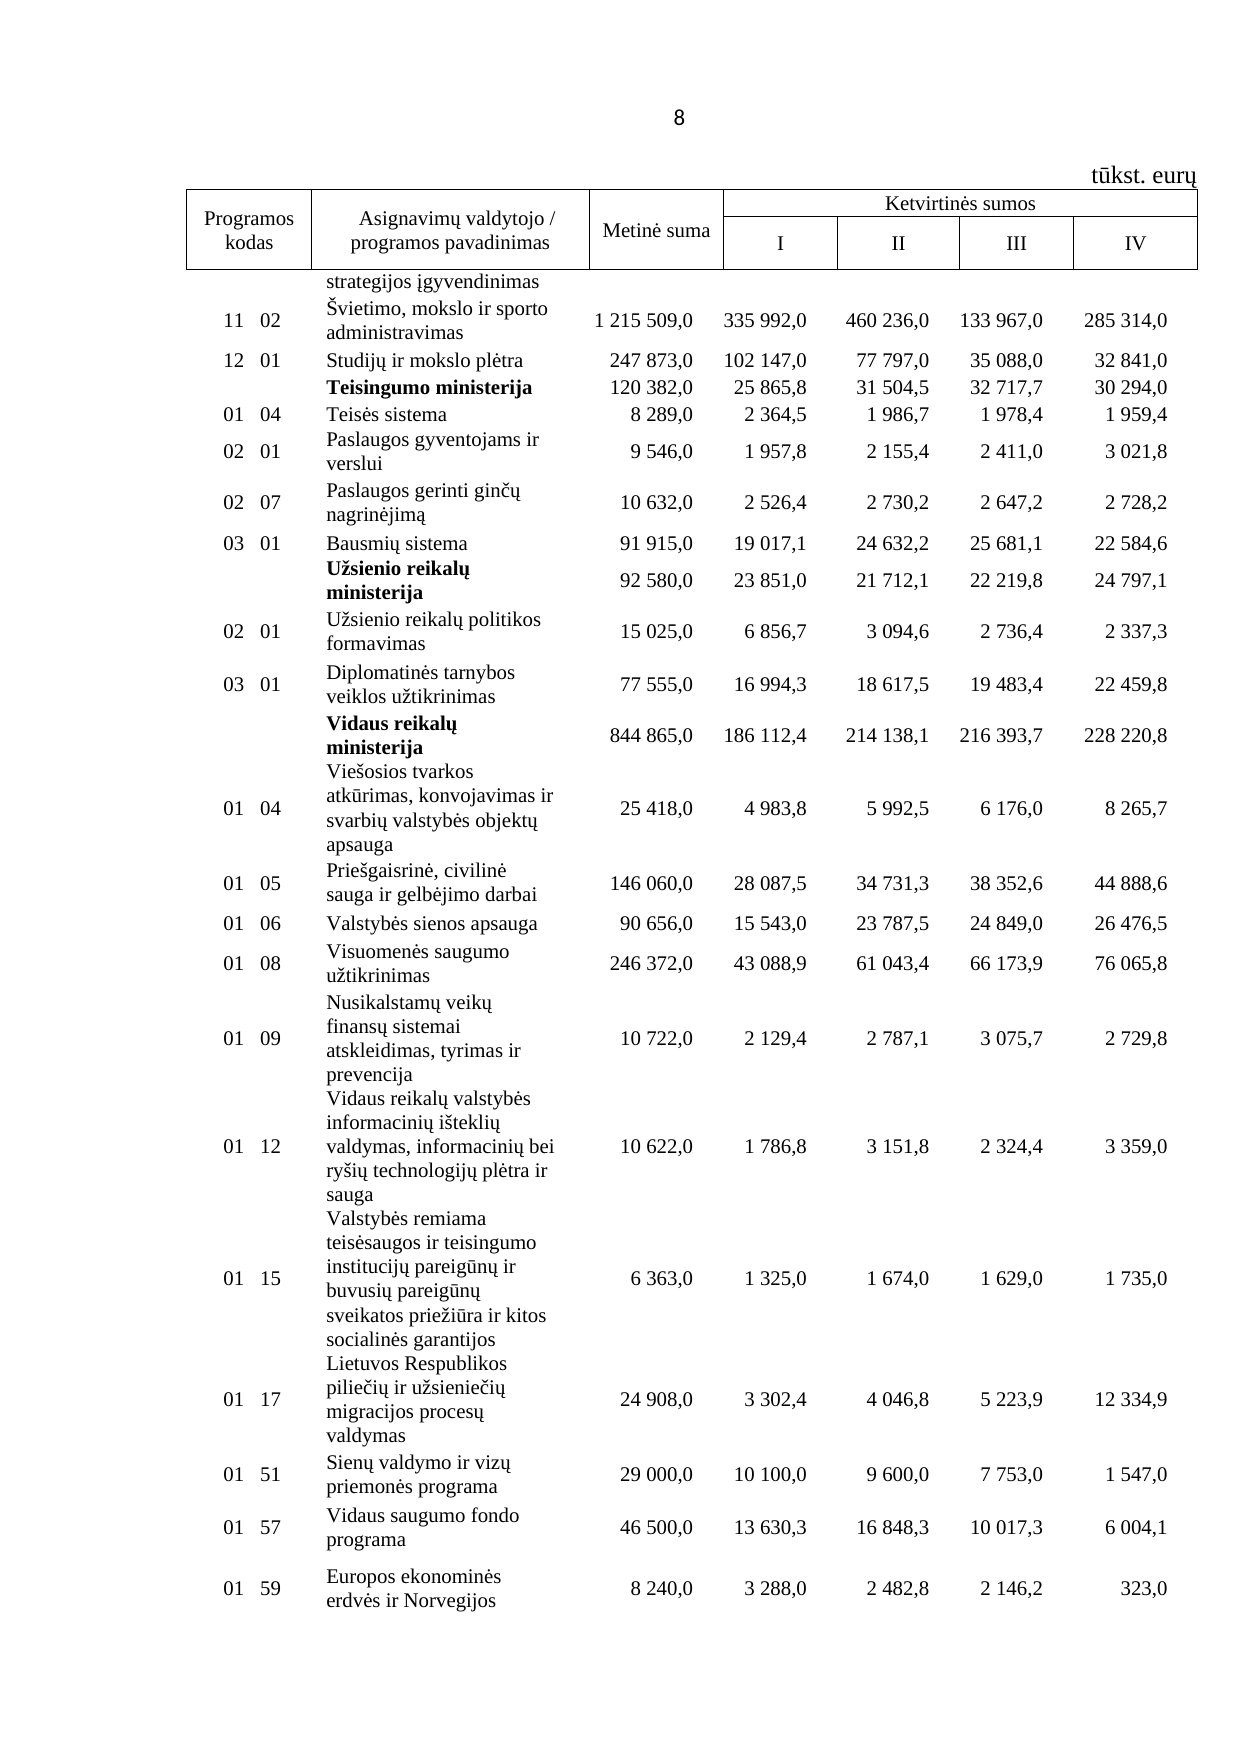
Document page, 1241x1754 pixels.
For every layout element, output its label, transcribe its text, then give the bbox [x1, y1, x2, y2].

table_cell [1183, 604, 1198, 658]
table_cell 3 021,8 [1044, 427, 1168, 475]
table_cell Programos kodas [187, 190, 311, 269]
table_cell 02 [187, 475, 245, 529]
table_cell 01 [245, 529, 282, 556]
table_cell 2 482,8 [808, 1554, 930, 1621]
table_cell 06 [245, 909, 282, 936]
table_cell Asignavimų valdytojo / programos pavadinimas [312, 190, 589, 269]
table_cell 38 352,6 [930, 856, 1044, 909]
table_cell 2 324,4 [930, 1086, 1044, 1206]
table_cell 7 753,0 [930, 1447, 1044, 1501]
table_cell 43 088,9 [694, 936, 808, 990]
table_cell 22 219,8 [930, 556, 1044, 604]
table_cell [1168, 990, 1183, 1086]
table_cell 07 [245, 475, 282, 529]
table_cell [245, 270, 282, 293]
table_header [589, 160, 723, 189]
table_cell [1168, 936, 1183, 990]
table_cell 02 [245, 293, 282, 347]
table_cell 77 797,0 [808, 347, 930, 374]
table_cell 24 908,0 [560, 1351, 694, 1447]
table_cell Nusikalstamų veikų finansų sistemai atskleidimas, tyrimas ir prevencija [282, 990, 560, 1086]
table_cell 01 [187, 909, 245, 936]
table_cell 01 [187, 1501, 245, 1554]
table_cell [1183, 909, 1198, 936]
table_cell 01 [187, 1351, 245, 1447]
table_cell 15 543,0 [694, 909, 808, 936]
table_cell [1168, 1501, 1183, 1554]
table_cell 77 555,0 [560, 658, 694, 711]
table_cell 1 325,0 [694, 1206, 808, 1351]
table_header [245, 160, 311, 189]
table_cell [1168, 1206, 1183, 1351]
table_cell 3 288,0 [694, 1554, 808, 1621]
table_cell 91 915,0 [560, 529, 694, 556]
table_cell 133 967,0 [930, 293, 1044, 347]
table_cell 8 240,0 [560, 1554, 694, 1621]
table_header [311, 160, 589, 189]
table_cell 10 632,0 [560, 475, 694, 529]
table_cell 24 632,2 [808, 529, 930, 556]
table_cell 04 [245, 759, 282, 856]
table_cell 03 [187, 658, 245, 711]
table_cell [1183, 1206, 1198, 1351]
table_cell [187, 556, 245, 604]
table_cell 90 656,0 [560, 909, 694, 936]
table_cell 29 000,0 [560, 1447, 694, 1501]
table_cell [1044, 270, 1168, 293]
table_cell [1168, 759, 1183, 856]
table_cell 2 728,2 [1044, 475, 1168, 529]
table_cell 102 147,0 [694, 347, 808, 374]
table_cell 1 986,7 [808, 401, 930, 427]
table_cell 2 411,0 [930, 427, 1044, 475]
table_cell [245, 374, 282, 401]
table_cell 1 957,8 [694, 427, 808, 475]
table_cell 186 112,4 [694, 711, 808, 759]
table_cell 146 060,0 [560, 856, 694, 909]
table_cell 22 459,8 [1044, 658, 1168, 711]
table_cell [1183, 529, 1198, 556]
table_cell [1168, 293, 1183, 347]
table_cell 5 223,9 [930, 1351, 1044, 1447]
table_cell [187, 711, 245, 759]
table_cell 03 [187, 529, 245, 556]
table_cell 3 075,7 [930, 990, 1044, 1086]
table_cell 8 265,7 [1044, 759, 1168, 856]
table_cell 01 [187, 759, 245, 856]
table_cell 19 017,1 [694, 529, 808, 556]
table_cell [560, 270, 694, 293]
table_cell Užsienio reikalų ministerija [282, 556, 560, 604]
table_cell [187, 270, 245, 293]
table_cell 10 100,0 [694, 1447, 808, 1501]
table_cell 23 787,5 [808, 909, 930, 936]
table_cell 1 978,4 [930, 401, 1044, 427]
table_cell [1183, 856, 1198, 909]
table_cell 335 992,0 [694, 293, 808, 347]
table_cell Teisės sistema [282, 401, 560, 427]
table_cell [1183, 556, 1198, 604]
table_cell 28 087,5 [694, 856, 808, 909]
table_cell 2 729,8 [1044, 990, 1168, 1086]
table_cell 08 [245, 936, 282, 990]
table_cell 26 476,5 [1044, 909, 1168, 936]
table_cell Priešgaisrinė, civilinė sauga ir gelbėjimo darbai [282, 856, 560, 909]
table_cell [1183, 270, 1198, 293]
table_cell Diplomatinės tarnybos veiklos užtikrinimas [282, 658, 560, 711]
table_cell Metinė suma [590, 190, 723, 269]
table_cell 2 526,4 [694, 475, 808, 529]
table_cell 8 289,0 [560, 401, 694, 427]
table_cell Studijų ir mokslo plėtra [282, 347, 560, 374]
table_cell 25 681,1 [930, 529, 1044, 556]
table_cell 15 [245, 1206, 282, 1351]
table_cell [1168, 475, 1183, 529]
table_cell Vidaus reikalų ministerija [282, 711, 560, 759]
table_cell 19 483,4 [930, 658, 1044, 711]
table_cell 6 363,0 [560, 1206, 694, 1351]
table_header [187, 160, 245, 189]
table_cell [1183, 347, 1198, 374]
table_cell 05 [245, 856, 282, 909]
table_cell [1168, 1554, 1183, 1621]
table_cell [930, 270, 1044, 293]
table_cell Viešosios tvarkos atkūrimas, konvojavimas ir svarbių valstybės objektų apsauga [282, 759, 560, 856]
table_cell [1183, 936, 1198, 990]
table_cell [1168, 1351, 1183, 1447]
table_cell 32 841,0 [1044, 347, 1168, 374]
table_cell 92 580,0 [560, 556, 694, 604]
table_cell IV [1074, 217, 1197, 269]
table_cell [1168, 427, 1183, 475]
table_cell 2 736,4 [930, 604, 1044, 658]
table_cell 01 [187, 401, 245, 427]
table_cell Sienų valdymo ir vizų priemonės programa [282, 1447, 560, 1501]
table_cell [1168, 909, 1183, 936]
table_cell 01 [245, 347, 282, 374]
table_cell Švietimo, mokslo ir sporto administravimas [282, 293, 560, 347]
table_cell Paslaugos gerinti ginčų nagrinėjimą [282, 475, 560, 529]
table_cell 216 393,7 [930, 711, 1044, 759]
table_cell 2 647,2 [930, 475, 1044, 529]
table_cell 246 372,0 [560, 936, 694, 990]
table_cell 214 138,1 [808, 711, 930, 759]
table_cell [187, 374, 245, 401]
table_cell 228 220,8 [1044, 711, 1168, 759]
table_cell 2 787,1 [808, 990, 930, 1086]
table_cell [1183, 427, 1198, 475]
table_cell Ketvirtinės sumos [724, 190, 1197, 216]
table_cell 2 146,2 [930, 1554, 1044, 1621]
table_cell [1183, 475, 1198, 529]
table_cell [1183, 374, 1198, 401]
table_cell Teisingumo ministerija [282, 374, 560, 401]
table_cell 4 046,8 [808, 1351, 930, 1447]
table_cell I [724, 217, 837, 269]
table_cell 01 [187, 1086, 245, 1206]
table_cell 24 797,1 [1044, 556, 1168, 604]
table_cell 01 [187, 936, 245, 990]
table_cell 460 236,0 [808, 293, 930, 347]
table_cell 1 547,0 [1044, 1447, 1168, 1501]
table_cell [1168, 270, 1183, 293]
table_cell [1168, 1086, 1183, 1206]
table_cell Europos ekonominės erdvės ir Norvegijos [282, 1554, 560, 1621]
table_cell [1168, 347, 1183, 374]
table_cell 3 359,0 [1044, 1086, 1168, 1206]
table_cell 15 025,0 [560, 604, 694, 658]
table_cell 10 017,3 [930, 1501, 1044, 1554]
table_cell 01 [187, 856, 245, 909]
table_cell 01 [245, 658, 282, 711]
table_cell 23 851,0 [694, 556, 808, 604]
table_cell [245, 556, 282, 604]
table_cell [245, 711, 282, 759]
table_cell 247 873,0 [560, 347, 694, 374]
table_cell 6 176,0 [930, 759, 1044, 856]
table_cell 1 786,8 [694, 1086, 808, 1206]
table_cell 16 848,3 [808, 1501, 930, 1554]
table_cell 01 [245, 427, 282, 475]
table_cell [1183, 1086, 1198, 1206]
table_cell 35 088,0 [930, 347, 1044, 374]
table_cell 12 334,9 [1044, 1351, 1168, 1447]
table_cell [1183, 1501, 1198, 1554]
table_cell II [838, 217, 959, 269]
table_cell 13 630,3 [694, 1501, 808, 1554]
table_cell 01 [187, 990, 245, 1086]
table_cell 30 294,0 [1044, 374, 1168, 401]
table_cell 51 [245, 1447, 282, 1501]
table_cell [1183, 658, 1198, 711]
table_cell Užsienio reikalų politikos formavimas [282, 604, 560, 658]
table_cell 10 622,0 [560, 1086, 694, 1206]
table_cell [1168, 529, 1183, 556]
table_cell 57 [245, 1501, 282, 1554]
table_cell 6 856,7 [694, 604, 808, 658]
table_cell 2 337,3 [1044, 604, 1168, 658]
table_cell 1 959,4 [1044, 401, 1168, 427]
table_cell [1168, 401, 1183, 427]
table_cell 3 151,8 [808, 1086, 930, 1206]
table_cell 844 865,0 [560, 711, 694, 759]
table_cell 9 546,0 [560, 427, 694, 475]
table_cell 09 [245, 990, 282, 1086]
table_cell [1168, 556, 1183, 604]
table_cell [1183, 711, 1198, 759]
table_cell 24 849,0 [930, 909, 1044, 936]
table_cell 323,0 [1044, 1554, 1168, 1621]
table_cell [1168, 711, 1183, 759]
table_cell 22 584,6 [1044, 529, 1168, 556]
table_cell 31 504,5 [808, 374, 930, 401]
table_cell 120 382,0 [560, 374, 694, 401]
table_cell Vidaus reikalų valstybės informacinių išteklių valdymas, informacinių bei ryšių technologijų plėtra ir sauga [282, 1086, 560, 1206]
table_header tūkst. eurų [960, 160, 1198, 189]
table_cell 12 [245, 1086, 282, 1206]
table_cell 3 094,6 [808, 604, 930, 658]
table_cell 2 155,4 [808, 427, 930, 475]
table_cell 32 717,7 [930, 374, 1044, 401]
table_cell 6 004,1 [1044, 1501, 1168, 1554]
table_cell 16 994,3 [694, 658, 808, 711]
table_cell 66 173,9 [930, 936, 1044, 990]
table_cell [1183, 1351, 1198, 1447]
table_cell 2 129,4 [694, 990, 808, 1086]
table_cell 01 [187, 1206, 245, 1351]
table_cell [1183, 1554, 1198, 1621]
table_cell Lietuvos Respublikos piliečių ir užsieniečių migracijos procesų valdymas [282, 1351, 560, 1447]
table_cell 01 [187, 1554, 245, 1621]
table_cell 01 [245, 604, 282, 658]
table_cell 25 418,0 [560, 759, 694, 856]
table_cell 02 [187, 604, 245, 658]
table_cell Valstybės remiama teisėsaugos ir teisingumo institucijų pareigūnų ir buvusių pareigūnų sveikatos priežiūra ir kitos socialinės garantijos [282, 1206, 560, 1351]
table_cell 76 065,8 [1044, 936, 1168, 990]
table_cell 61 043,4 [808, 936, 930, 990]
table_cell 9 600,0 [808, 1447, 930, 1501]
table_header [723, 160, 837, 189]
table_cell III [960, 217, 1073, 269]
table_cell 1 629,0 [930, 1206, 1044, 1351]
table_cell [1168, 374, 1183, 401]
table_cell 285 314,0 [1044, 293, 1168, 347]
table_cell 18 617,5 [808, 658, 930, 711]
table_cell 02 [187, 427, 245, 475]
table_cell 10 722,0 [560, 990, 694, 1086]
table_cell [1183, 990, 1198, 1086]
table_cell Visuomenės saugumo užtikrinimas [282, 936, 560, 990]
table_cell 21 712,1 [808, 556, 930, 604]
table_cell 46 500,0 [560, 1501, 694, 1554]
table_cell 4 983,8 [694, 759, 808, 856]
table_cell 25 865,8 [694, 374, 808, 401]
table_cell 44 888,6 [1044, 856, 1168, 909]
table_cell 3 302,4 [694, 1351, 808, 1447]
table_cell [1183, 401, 1198, 427]
table_cell 1 674,0 [808, 1206, 930, 1351]
table_header [837, 160, 959, 189]
table_cell [1168, 1447, 1183, 1501]
table_cell 59 [245, 1554, 282, 1621]
table_cell 11 [187, 293, 245, 347]
table_cell [694, 270, 808, 293]
table_cell [1183, 1447, 1198, 1501]
table_cell 2 730,2 [808, 475, 930, 529]
table_cell 17 [245, 1351, 282, 1447]
table_cell 2 364,5 [694, 401, 808, 427]
table_cell 12 [187, 347, 245, 374]
table_cell 01 [187, 1447, 245, 1501]
table_cell Paslaugos gyventojams ir verslui [282, 427, 560, 475]
table_cell strategijos įgyvendinimas [282, 270, 560, 293]
table_cell [1168, 856, 1183, 909]
table_cell Valstybės sienos apsauga [282, 909, 560, 936]
table_cell [1183, 293, 1198, 347]
table_cell 1 215 509,0 [560, 293, 694, 347]
table_cell [808, 270, 930, 293]
table_cell 04 [245, 401, 282, 427]
table_cell [1168, 604, 1183, 658]
table_cell [1168, 658, 1183, 711]
table_cell 34 731,3 [808, 856, 930, 909]
table_cell 5 992,5 [808, 759, 930, 856]
table_cell Bausmių sistema [282, 529, 560, 556]
table_cell [1183, 759, 1198, 856]
table_cell 1 735,0 [1044, 1206, 1168, 1351]
table_cell Vidaus saugumo fondo programa [282, 1501, 560, 1554]
